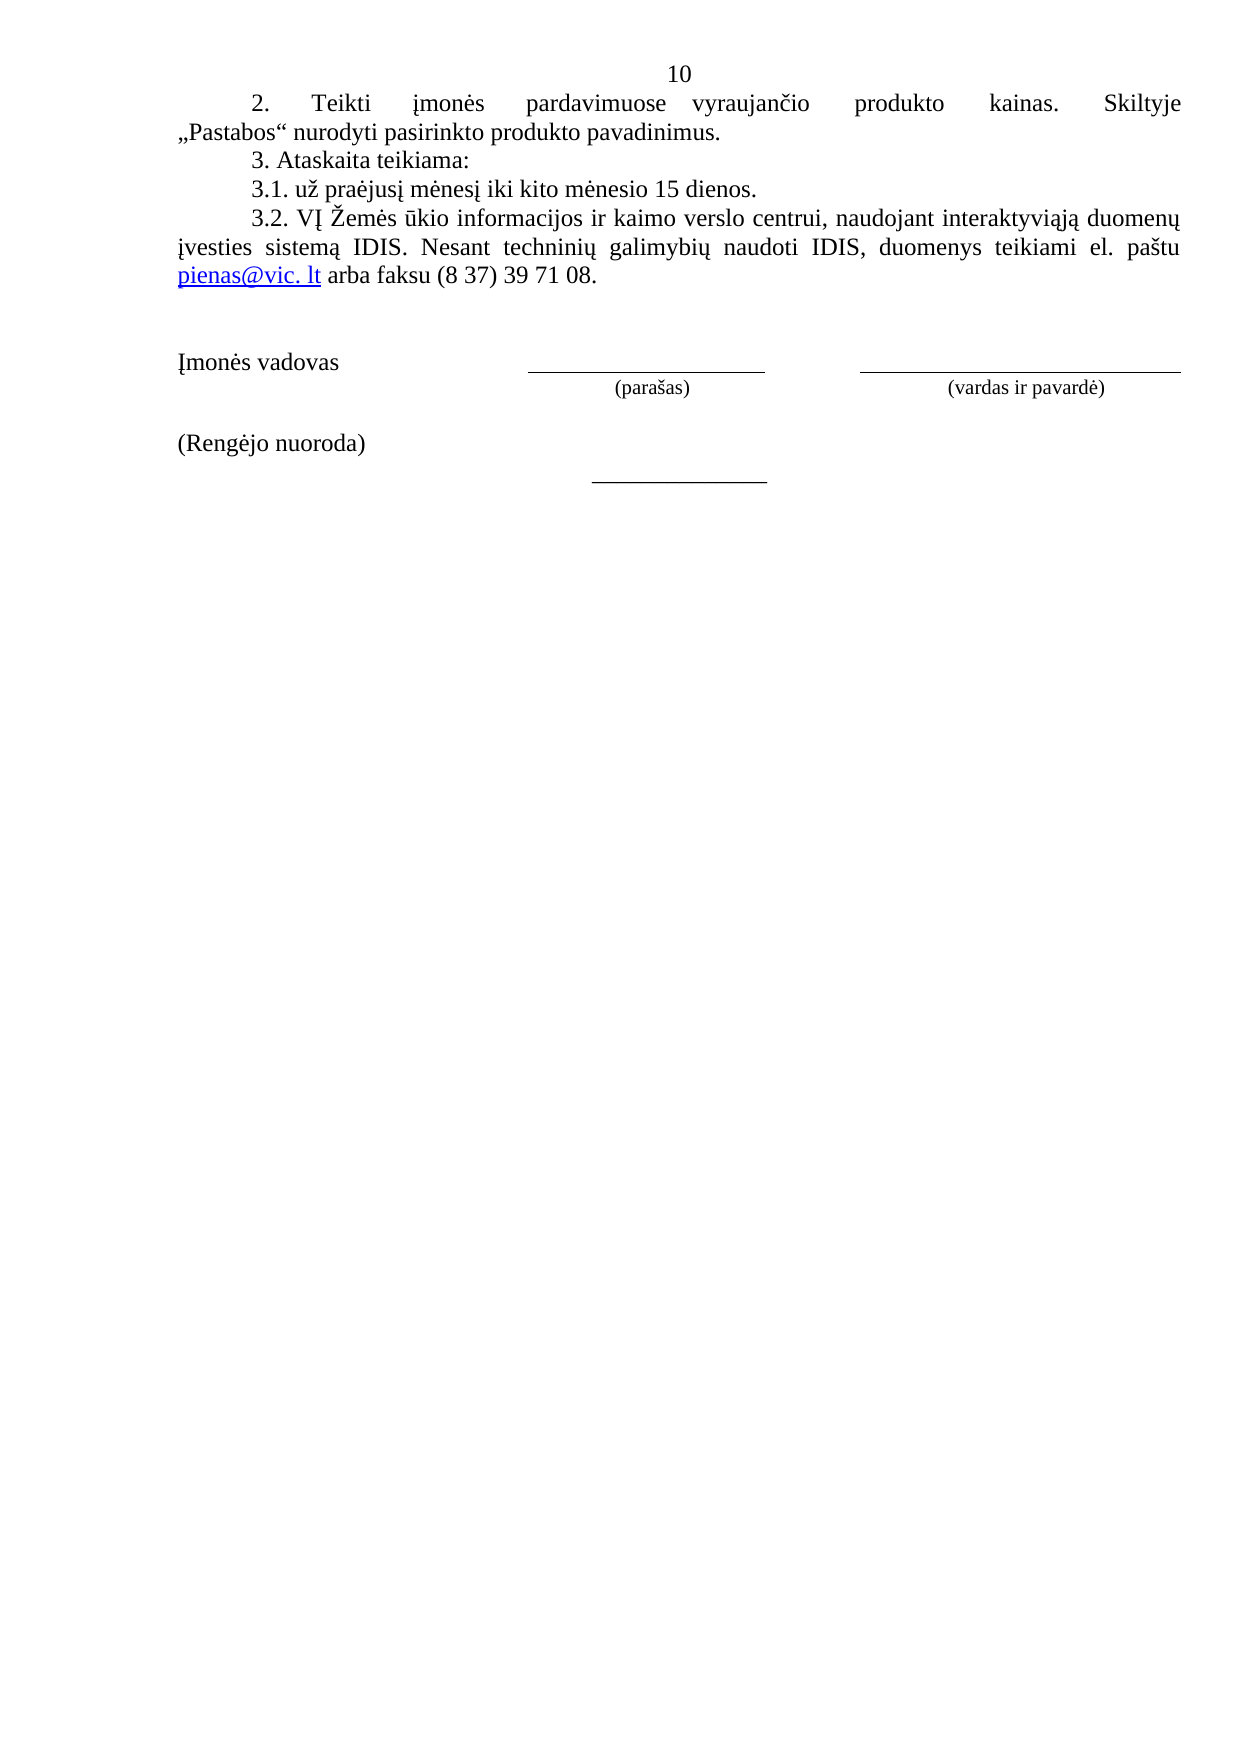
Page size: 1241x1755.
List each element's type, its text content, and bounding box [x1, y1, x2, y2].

text Įmonės vadovas [177, 347, 1181, 375]
text 3.2. VĮ Žemės ūkio informacijos ir kaimo verslo centrui, naudojant interaktyviąją duomenų įvesties sistemą IDIS. Nesant techninių galimybių naudoti IDIS, duomenys teikiami el. paštu pienas@vic. lt arba faksu (8 37) 39 71 08. [177, 203, 1181, 289]
text (parašas) (vardas ir pavardė) [177, 375, 1181, 399]
text ______________ [177, 457, 1181, 486]
text 2. Teikti įmonės pardavimuose vyraujančio produkto kainas. Skiltyje „Pastabos“ nurodyti pasirinkto produkto pavadinimus. [177, 88, 1181, 145]
text 3.1. už praėjusį mėnesį iki kito mėnesio 15 dienos. [177, 174, 1181, 203]
text (Rengėjo nuoroda) [177, 428, 1181, 457]
text 3. Ataskaita teikiama: [177, 145, 1181, 174]
